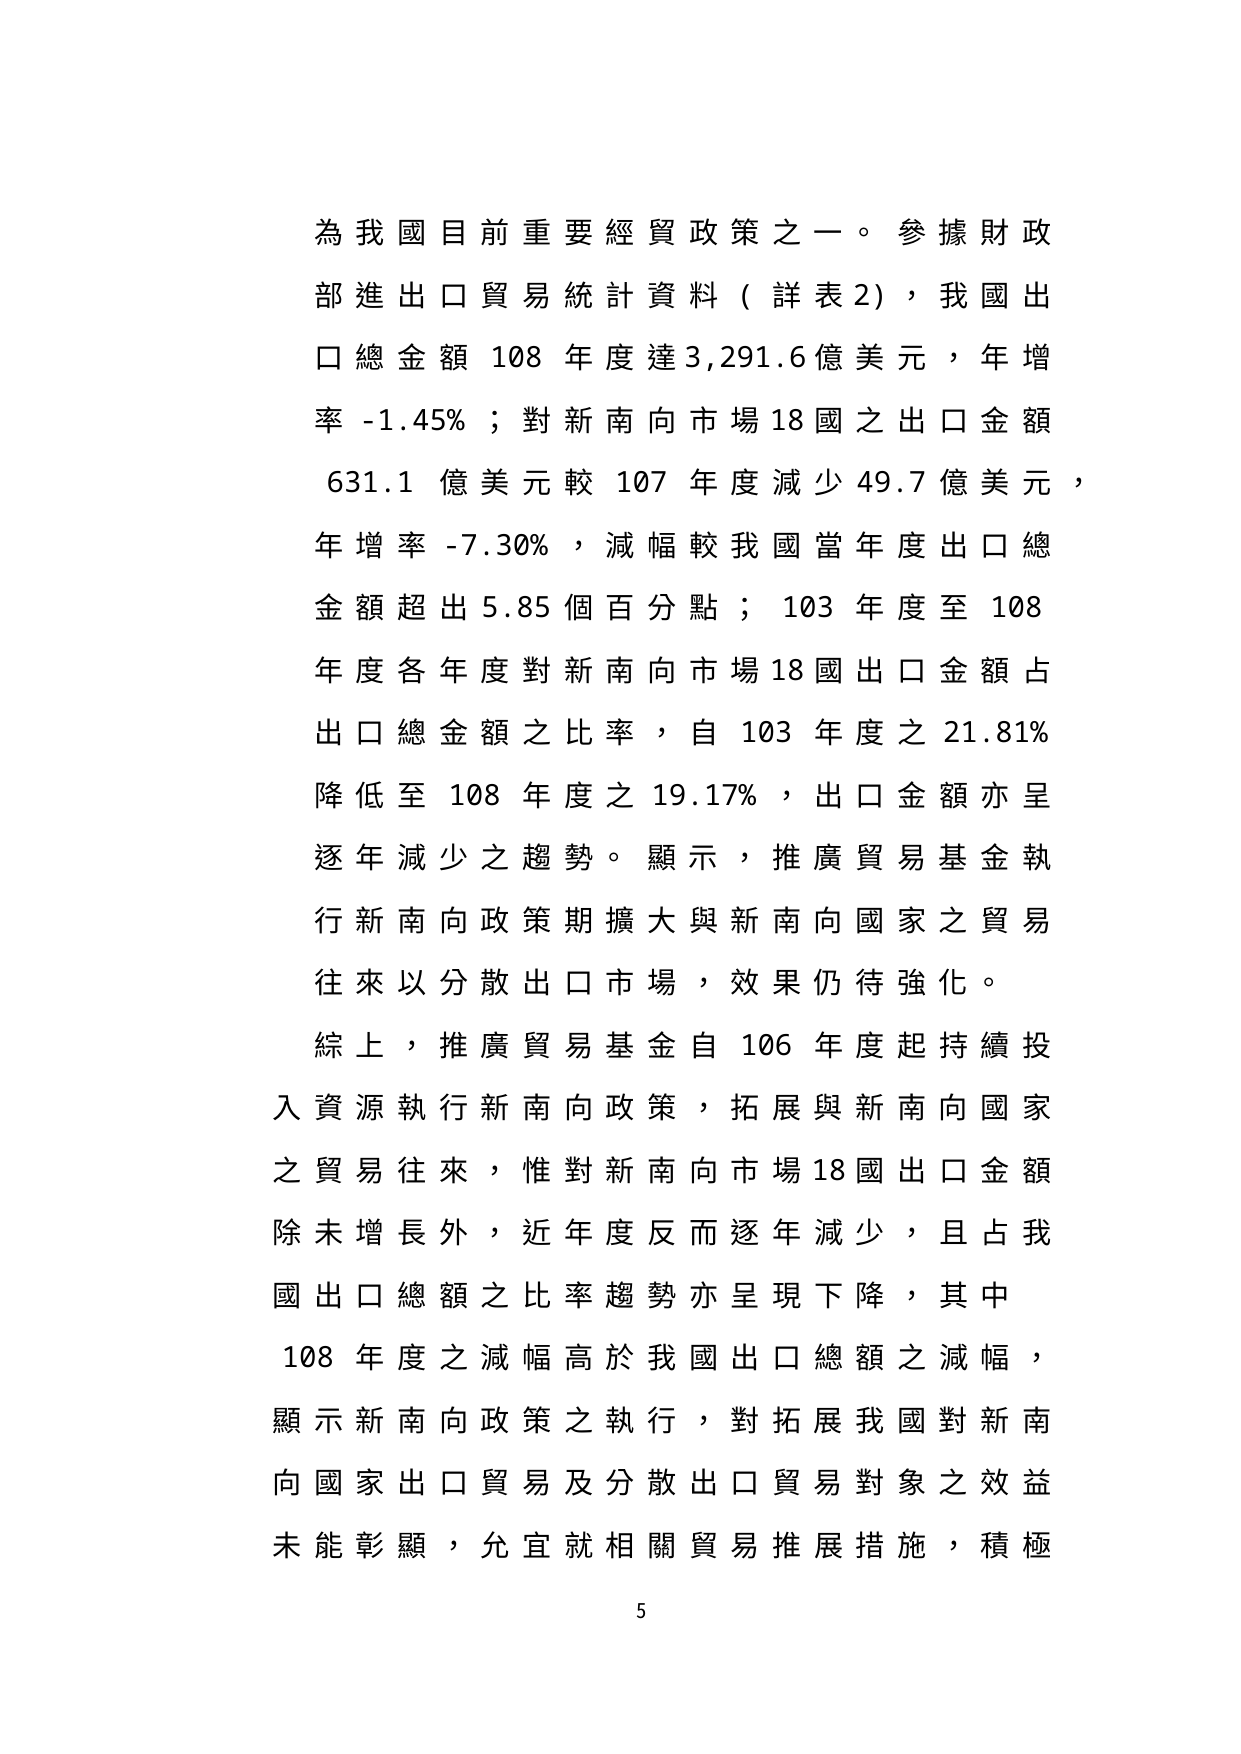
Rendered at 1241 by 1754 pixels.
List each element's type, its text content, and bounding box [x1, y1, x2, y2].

text 推展新南向政策為我國分散貿易對象，以避免出口過於仰賴少數國家或地區，並降低區域經濟波動對我國經濟之影響程度，為我國目前重要經貿政策之一。參據財政部進出口貿易統計資料(詳表2)，我國出口總金額108年度達3,291.6億美元，年增率-1.45%；對新南向市場18國之出口金額631.1億美元較107年度減少49.7億美元，年增率-7.30%，減幅較我國當年度出口總金額超出5.85個百分點；103年度至108年度各年度對新南向市場18國出口金額占出口總金額之比率，自103年度之21.81%降低至108年度之19.17%，出口金額亦呈逐年減少之趨勢。顯示，推廣貿易基金執行新南向政策期擴大與新南向國家之貿易往來以分散出口市場，效果仍待強化。 [271, 189, 1058, 1002]
text 綜上，推廣貿易基金自106年度起持續投入資源執行新南向政策，拓展與新南向國家之貿易往來，惟對新南向市場18國出口金額除未增長外，近年度反而逐年減少，且占我國出口總額之比率趨勢亦呈現下降，其中108年度之減幅高於我國出口總額之減幅，顯示新南向政策之執行，對拓展我國對新南向國家出口貿易及分散出口貿易對象之效益未能彰顯，允宜就相關貿易推展措施，積極 [242, 1002, 1058, 1564]
